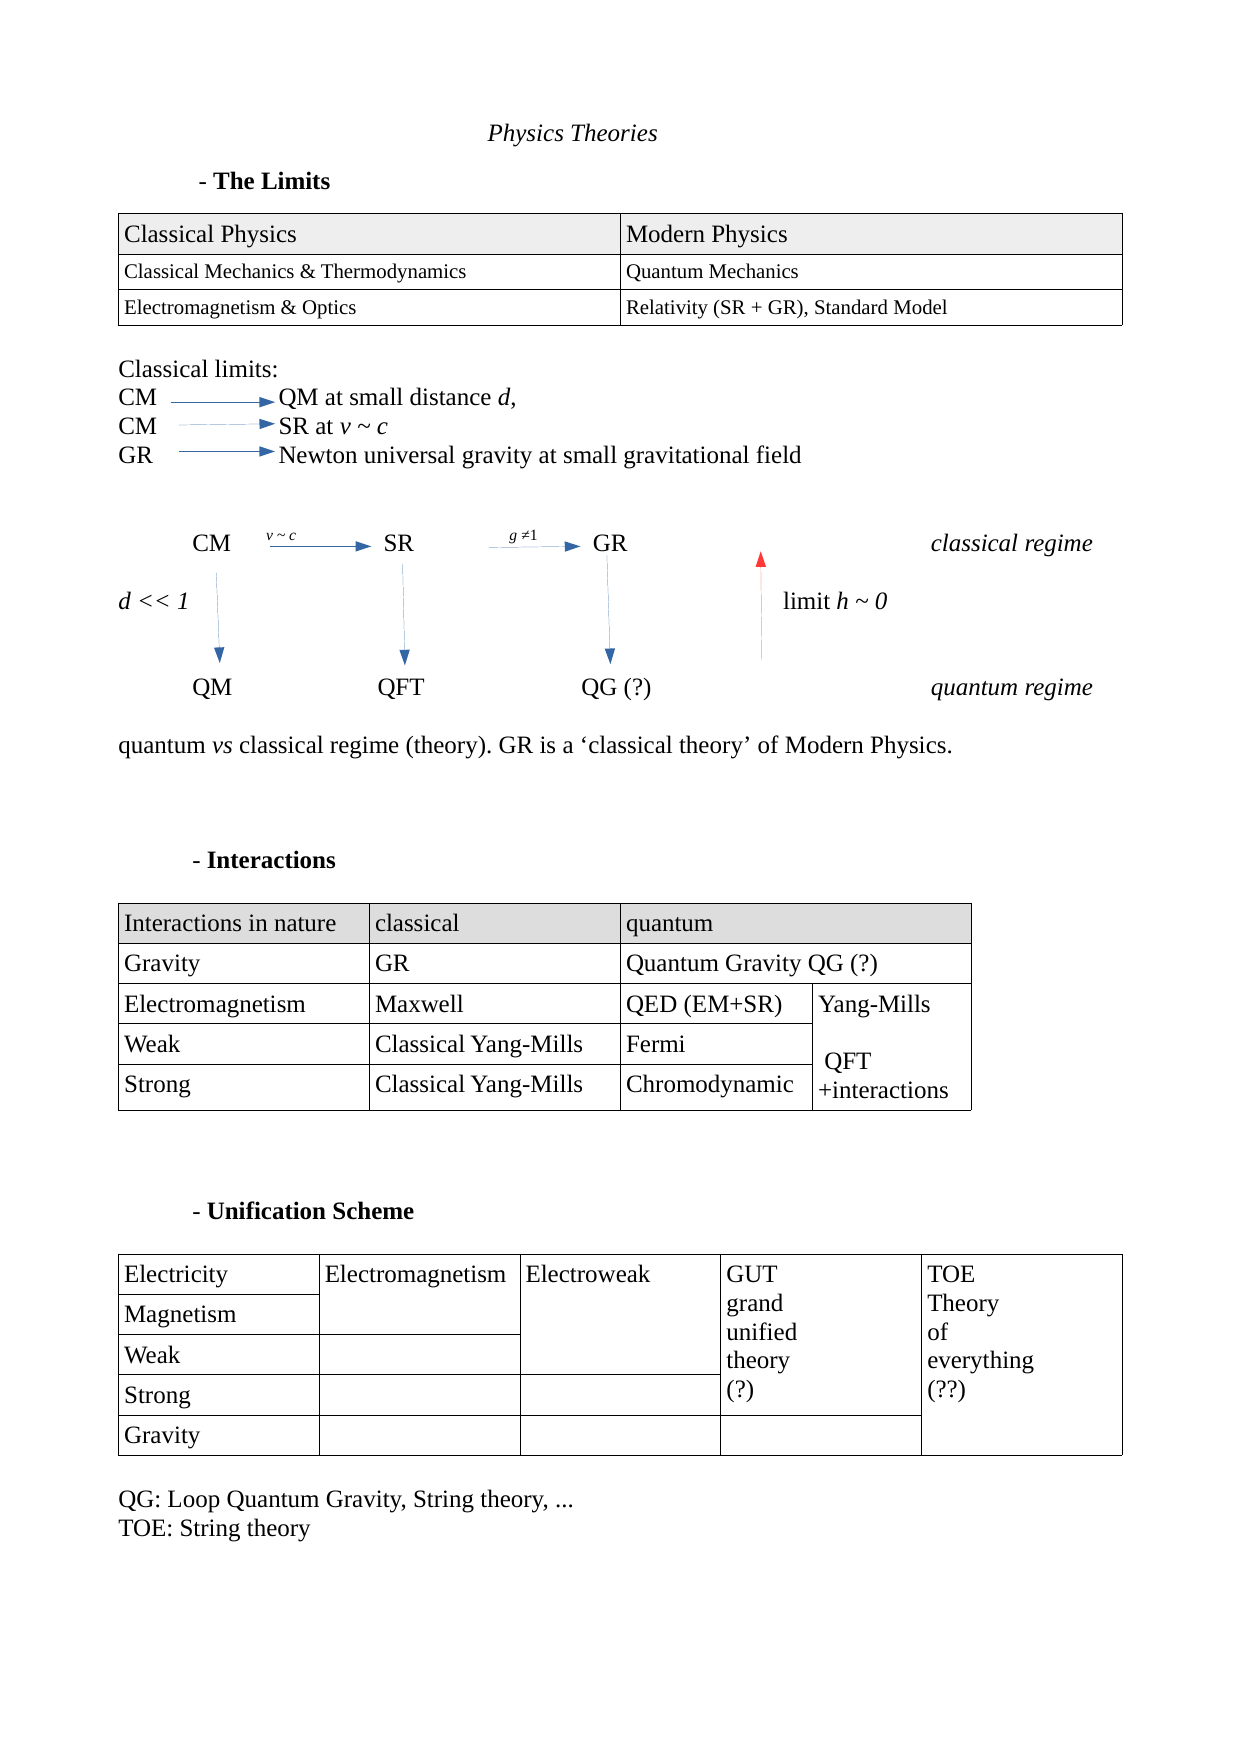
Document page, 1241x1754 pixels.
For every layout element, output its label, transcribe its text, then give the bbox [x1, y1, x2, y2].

text - Interactions [118, 845, 1122, 874]
text CM v ~ c SR g ≠1 GR classical regime [118, 526, 1122, 557]
table_header GUT grand unified theory (?) [721, 1255, 921, 1415]
text [609, 586, 761, 615]
table_cell [721, 1416, 921, 1455]
text [404, 586, 608, 615]
table_header TOE Theory of everything (??) [922, 1255, 1122, 1455]
table_cell Gravity [119, 944, 369, 983]
table_cell Quantum Mechanics [621, 255, 1122, 289]
text CM QM at small distance d, [118, 382, 1122, 411]
text quantum vs classical regime (theory). GR is a ‘classical theory’ of Modern Physics. [118, 730, 1122, 759]
table_cell Maxwell [370, 984, 620, 1023]
text QG: Loop Quantum Gravity, String theory, ... [118, 1484, 1122, 1513]
table_cell Electromagnetism & Optics [119, 290, 620, 325]
table_cell Quantum Gravity QG (?) [621, 944, 971, 983]
table_cell Classical Yang-Mills [370, 1024, 620, 1064]
table_cell Classical Yang-Mills [370, 1065, 620, 1109]
table_cell Weak [119, 1335, 319, 1374]
text GR Newton universal gravity at small gravitational field [118, 440, 1122, 469]
table_cell [320, 1335, 520, 1374]
text - The Limits [118, 166, 1122, 194]
table_cell Strong [119, 1065, 369, 1109]
table_header Modern Physics [621, 214, 1122, 254]
table_cell Weak [119, 1024, 369, 1064]
table_cell Strong [119, 1375, 319, 1415]
table_header Electricity [119, 1255, 319, 1294]
table_cell [521, 1375, 720, 1415]
table_cell Chromodynamic [621, 1065, 812, 1109]
text limit h ~ 0 [762, 586, 1122, 615]
table_cell [320, 1416, 520, 1455]
text [217, 586, 403, 615]
table_cell Yang-Mills QFT +interactions [813, 984, 971, 1109]
table_header Electroweak [521, 1255, 720, 1374]
text d << 1 [118, 586, 217, 615]
table_header Interactions in nature [119, 904, 369, 943]
table_header classical [370, 904, 620, 943]
table_cell QED (EM+SR) [621, 984, 812, 1023]
table_cell Fermi [621, 1024, 812, 1064]
table_cell [521, 1416, 720, 1455]
table_cell Relativity (SR + GR), Standard Model [621, 290, 1122, 325]
text Physics Theories [118, 118, 1122, 147]
text CM SR at v ~ c [118, 411, 1122, 440]
table_header Classical Physics [119, 214, 620, 254]
text Classical limits: [118, 354, 1122, 382]
text QM QFT QG (?) quantum regime [118, 672, 1122, 701]
table_cell Gravity [119, 1416, 319, 1455]
table_cell Electromagnetism [119, 984, 369, 1023]
text TOE: String theory [118, 1513, 1122, 1541]
table_cell GR [370, 944, 620, 983]
table_header quantum [621, 904, 971, 943]
table_cell Magnetism [119, 1295, 319, 1334]
table_cell Classical Mechanics & Thermodynamics [119, 255, 620, 289]
table_header Electromagnetism [320, 1255, 520, 1334]
text - Unification Scheme [118, 1196, 1122, 1225]
table_cell [320, 1375, 520, 1415]
